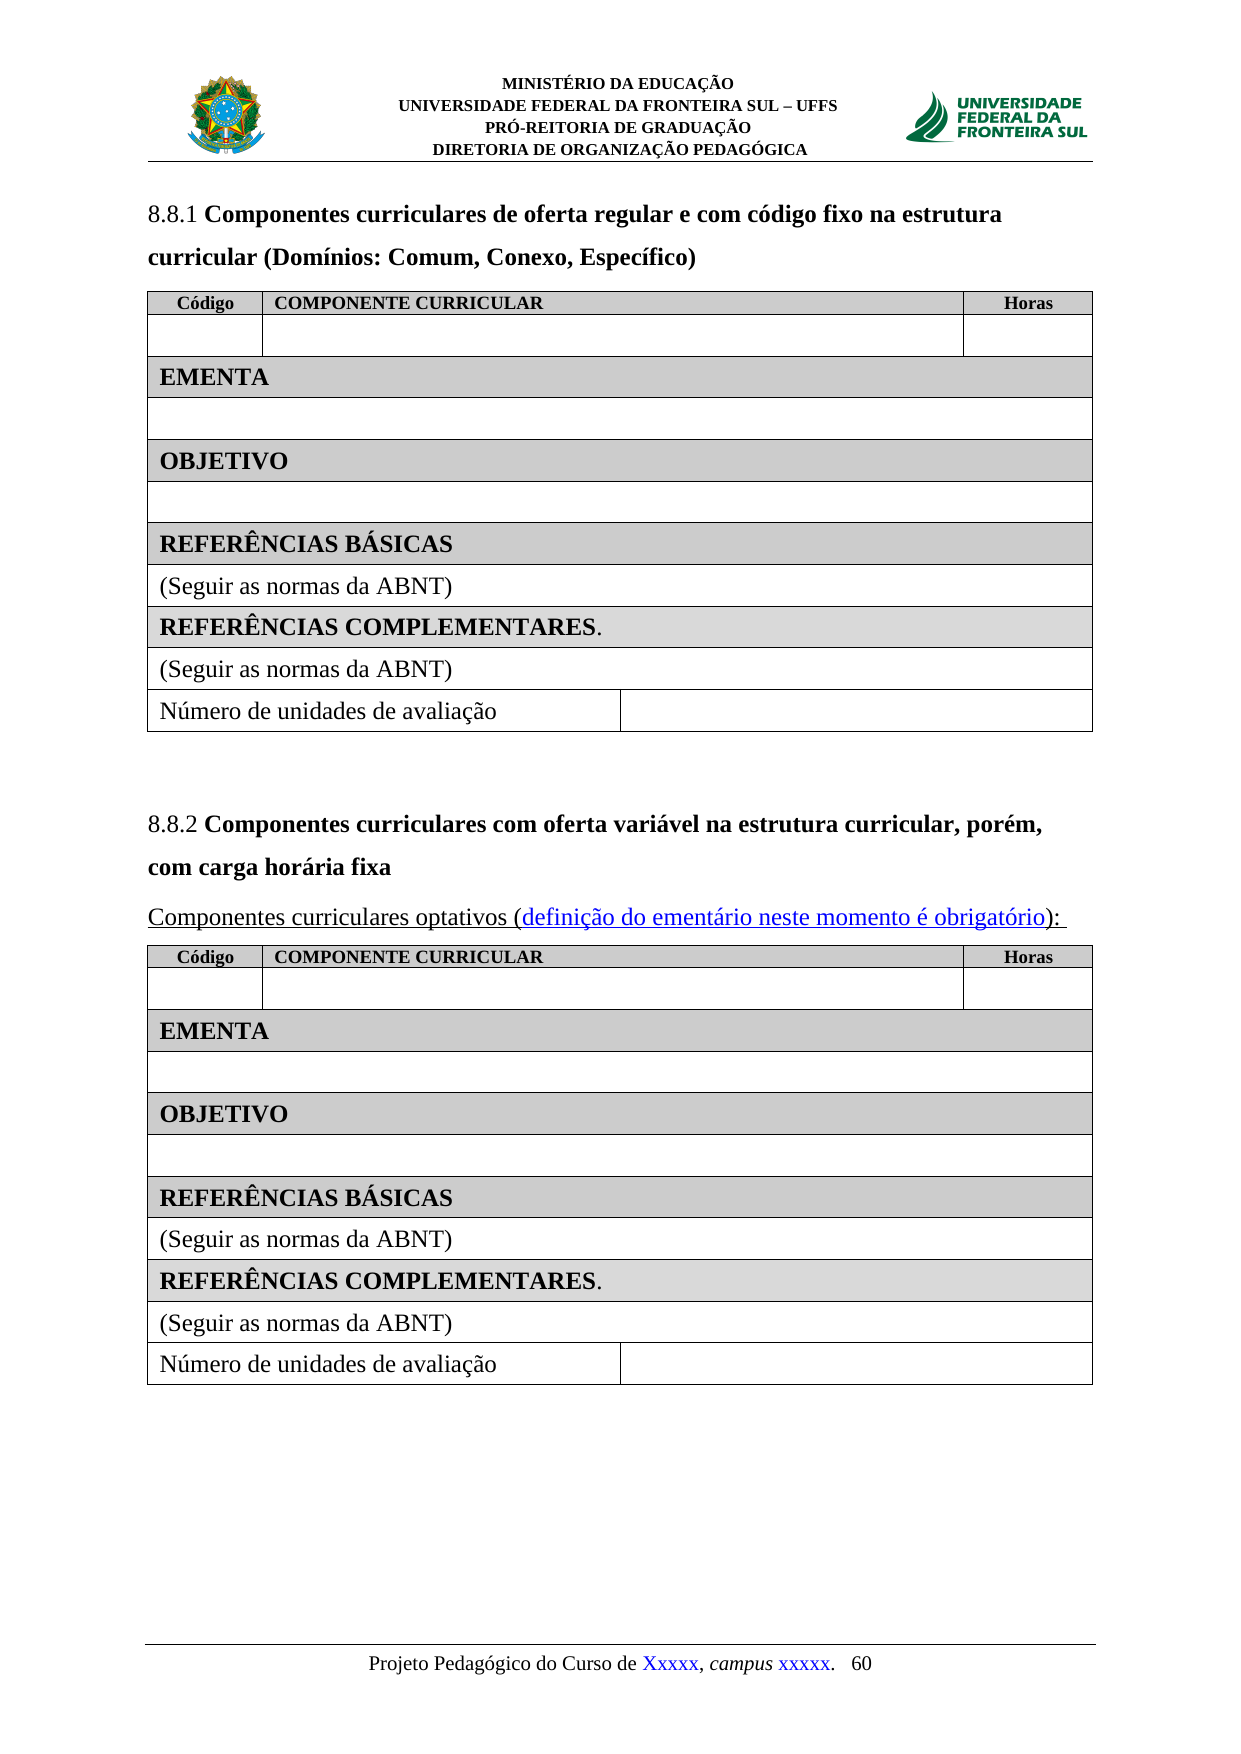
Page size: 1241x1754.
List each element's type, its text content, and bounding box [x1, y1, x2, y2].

text Componentes curriculares optativos (definição do ementário neste momento é obrigatório): [148, 902, 1093, 930]
table_cell [148, 1135, 1092, 1176]
table_cell [148, 482, 1092, 522]
table_header Horas [964, 292, 1092, 314]
table_cell REFERÊNCIAS COMPLEMENTARES. [148, 607, 1092, 647]
table_cell [263, 968, 963, 1009]
table_header COMPONENTE CURRICULAR [263, 292, 963, 314]
picture [187, 76, 265, 154]
table_cell [621, 1343, 1092, 1384]
table_header Código [148, 946, 262, 967]
picture [903, 90, 1090, 146]
table_cell [263, 315, 963, 356]
table_cell [621, 690, 1092, 731]
table_cell EMENTA [148, 1010, 1092, 1051]
table_cell REFERÊNCIAS COMPLEMENTARES. [148, 1260, 1092, 1301]
table_cell REFERÊNCIAS BÁSICAS [148, 1177, 1092, 1217]
table_cell [148, 398, 1092, 439]
table_cell OBJETIVO [148, 440, 1092, 481]
table_cell [148, 1052, 1092, 1092]
table_cell [148, 968, 262, 1009]
subtitle 8.8.1 Componentes curriculares de oferta regular e com código fixo na estrutura curricular (Domínios: Comum, Conexo, Específico) [148, 199, 1093, 271]
table_cell (Seguir as normas da ABNT) [148, 648, 1092, 689]
table_cell EMENTA [148, 357, 1092, 397]
table_cell OBJETIVO [148, 1093, 1092, 1134]
table_header Código [148, 292, 262, 314]
table_cell (Seguir as normas da ABNT) [148, 1218, 1092, 1259]
table_cell [148, 315, 262, 356]
table_cell (Seguir as normas da ABNT) [148, 565, 1092, 606]
table_cell [964, 968, 1092, 1009]
table_cell REFERÊNCIAS BÁSICAS [148, 523, 1092, 564]
table_cell (Seguir as normas da ABNT) [148, 1302, 1092, 1342]
subtitle 8.8.2 Componentes curriculares com oferta variável na estrutura curricular, porém, com carga horária fixa [148, 809, 1093, 881]
table_cell [964, 315, 1092, 356]
table_cell ‍Número de unidades de avaliação [148, 1343, 620, 1384]
table_header COMPONENTE CURRICULAR [263, 946, 963, 967]
table_header Horas [964, 946, 1092, 967]
table_cell ‍Número de unidades de avaliação [148, 690, 620, 731]
